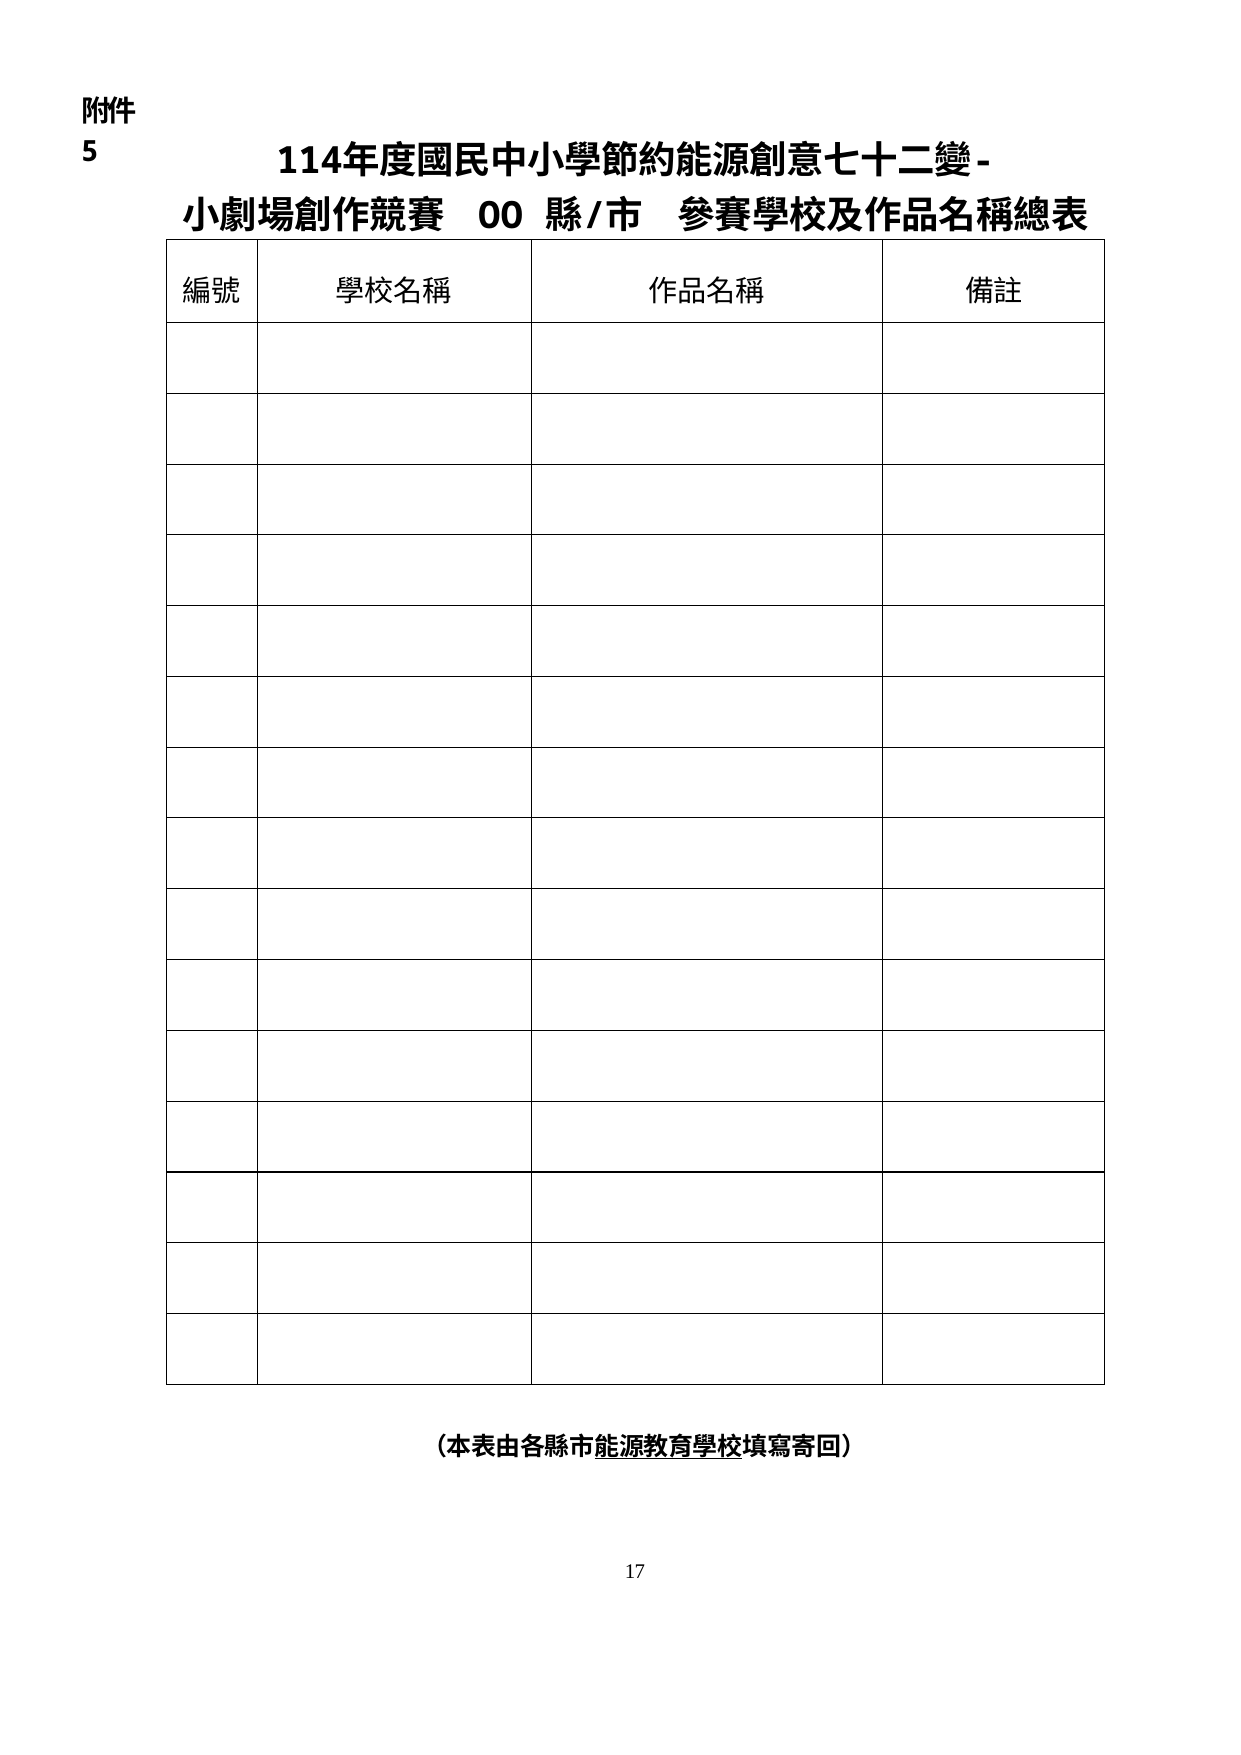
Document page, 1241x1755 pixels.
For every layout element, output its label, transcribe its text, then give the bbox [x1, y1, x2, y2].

table_cell [167, 394, 257, 463]
table_cell [883, 323, 1104, 393]
table_cell [532, 677, 882, 747]
table_cell [883, 677, 1104, 747]
table_cell [883, 394, 1104, 463]
table_cell [883, 1173, 1104, 1242]
table_cell [532, 1102, 882, 1171]
table_cell [883, 960, 1104, 1030]
table_cell [167, 465, 257, 534]
table_header 備註 [883, 240, 1104, 322]
table_cell [883, 818, 1104, 888]
table_cell [883, 1314, 1104, 1384]
table_cell [258, 960, 531, 1030]
table_cell [532, 748, 882, 817]
table_cell [258, 323, 531, 393]
text 114年度國民中小學節約能源創意七十二變- [166, 130, 1105, 184]
table_cell [258, 394, 531, 463]
table_cell [258, 1031, 531, 1101]
table_cell [167, 1102, 257, 1171]
table_cell [258, 748, 531, 817]
table_cell [532, 960, 882, 1030]
table_cell [532, 1314, 882, 1384]
table_cell [258, 677, 531, 747]
table_cell [167, 1173, 257, 1242]
table_cell [883, 606, 1104, 676]
table_cell [167, 748, 257, 817]
table_cell [167, 677, 257, 747]
table_cell [258, 465, 531, 534]
table_cell [258, 1102, 531, 1171]
table_cell [532, 889, 882, 959]
table_cell [167, 323, 257, 393]
table_cell [532, 535, 882, 605]
subtitle 附件 5 [81, 87, 161, 169]
table_cell [258, 606, 531, 676]
table_cell [258, 818, 531, 888]
table_cell [167, 606, 257, 676]
table_cell [258, 889, 531, 959]
table_cell [167, 1031, 257, 1101]
table_cell [258, 1243, 531, 1313]
table_cell [532, 394, 882, 463]
table_cell [532, 1243, 882, 1313]
table_cell [532, 323, 882, 393]
table_cell [167, 1243, 257, 1313]
table_cell [258, 1173, 531, 1242]
table_cell [883, 535, 1104, 605]
table_cell [883, 748, 1104, 817]
table_cell [532, 606, 882, 676]
table_cell [532, 1031, 882, 1101]
table_cell [883, 1102, 1104, 1171]
table_cell [532, 1173, 882, 1242]
table_cell [167, 1314, 257, 1384]
table_cell [258, 535, 531, 605]
table_header 作品名稱 [532, 240, 882, 322]
text 小劇場創作競賽 OO 縣/市 參賽學校及作品名稱總表 [165, 185, 1105, 239]
table_cell [883, 1243, 1104, 1313]
table_header 編號 [167, 240, 257, 322]
text （本表由各縣市能源教育學校填寫寄回） [184, 1427, 1105, 1463]
table_cell [883, 889, 1104, 959]
table_header 學校名稱 [258, 240, 531, 322]
table_cell [532, 465, 882, 534]
table_cell [532, 818, 882, 888]
table_cell [167, 960, 257, 1030]
table_cell [883, 1031, 1104, 1101]
table_cell [167, 535, 257, 605]
table_cell [258, 1314, 531, 1384]
table_cell [167, 818, 257, 888]
table_cell [883, 465, 1104, 534]
table_cell [167, 889, 257, 959]
